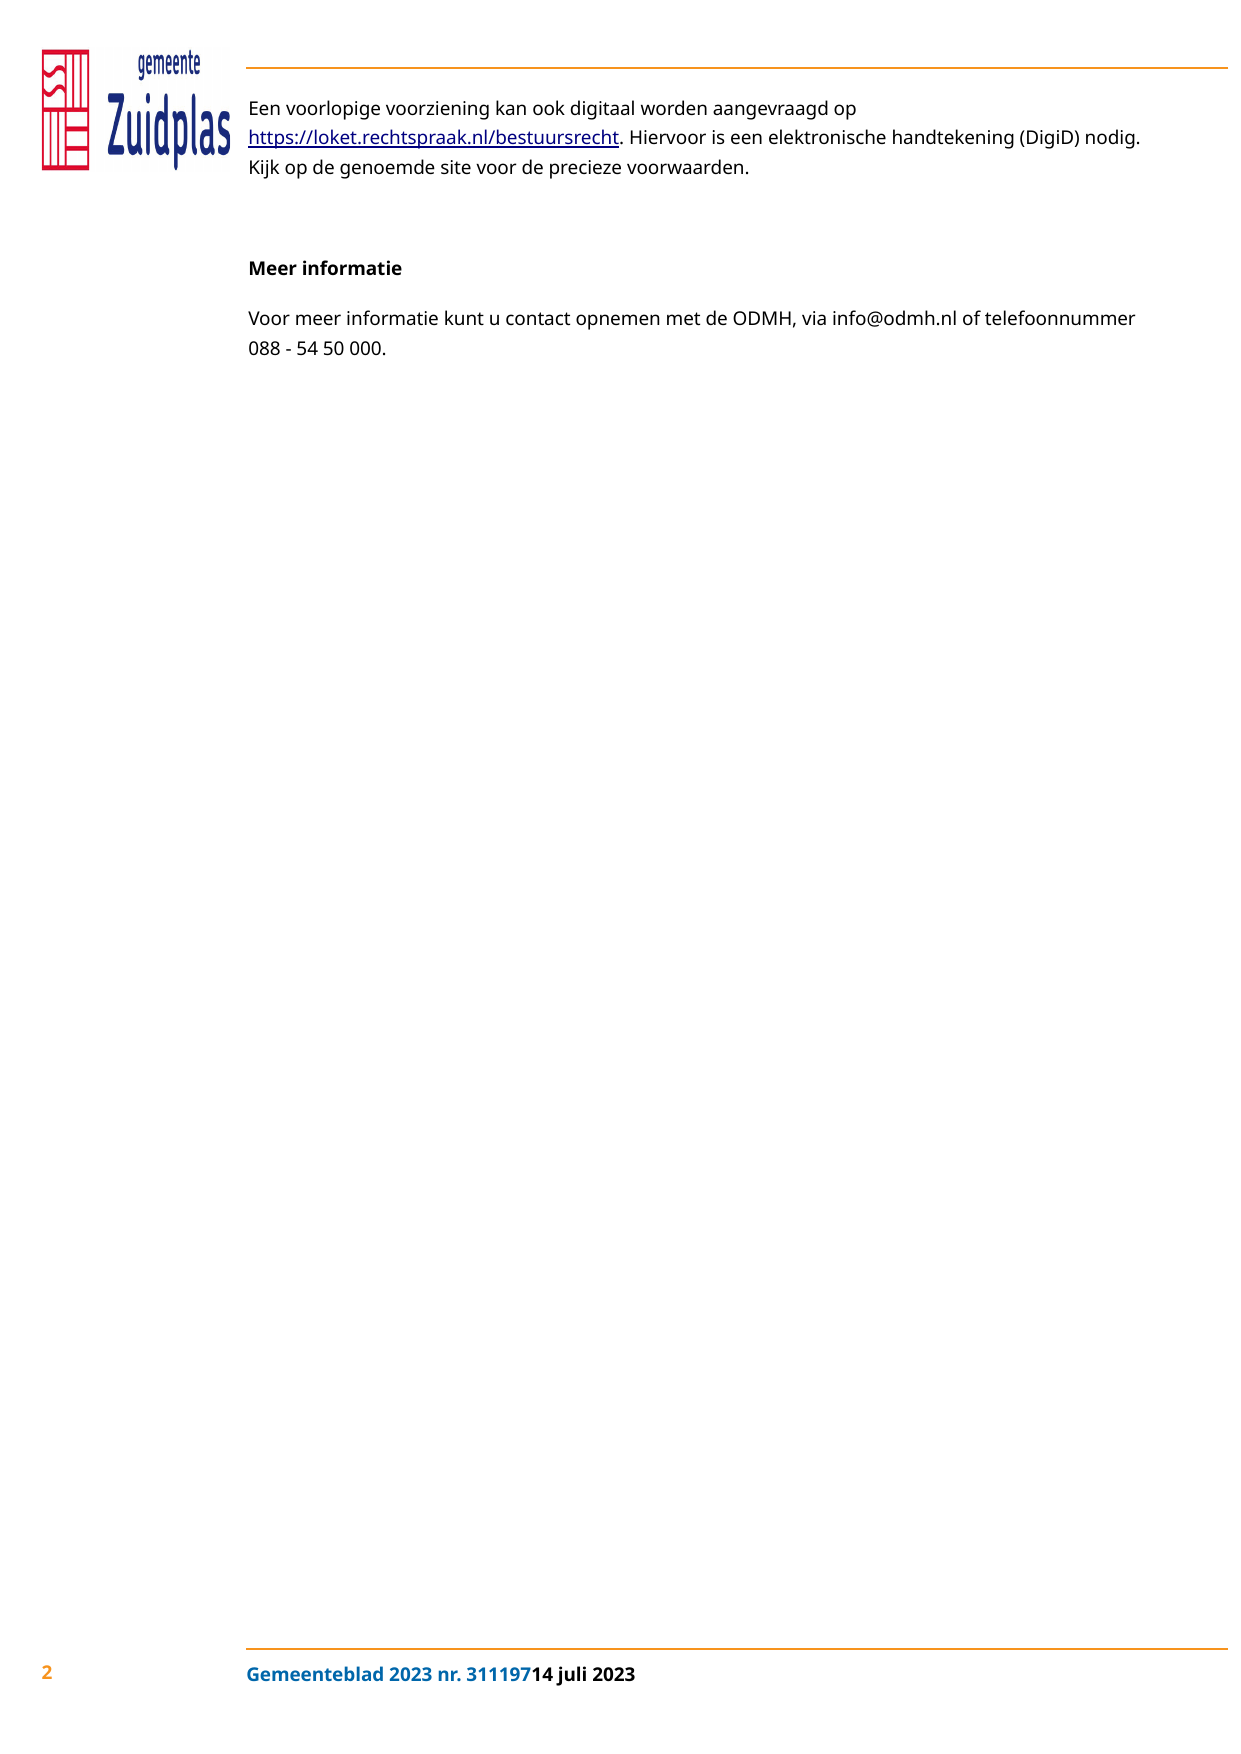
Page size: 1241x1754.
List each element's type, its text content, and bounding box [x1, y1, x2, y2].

text Voor meer informatie kunt u contact opnemen met de ODMH, via info@odmh.nl of telefoonnummer 088 - 54 50 000. [248, 305, 1152, 361]
text Een voorlopige voorziening kan ook digitaal worden aangevraagd op https://loket.rechtspraak.nl/bestuursrecht. Hiervoor is een elektronische handtekening (DigiD) nodig. Kijk op de genoemde site voor de precieze voorwaarden. [248, 95, 1152, 180]
text Meer informatie [248, 255, 1152, 281]
picture [41, 47, 231, 172]
